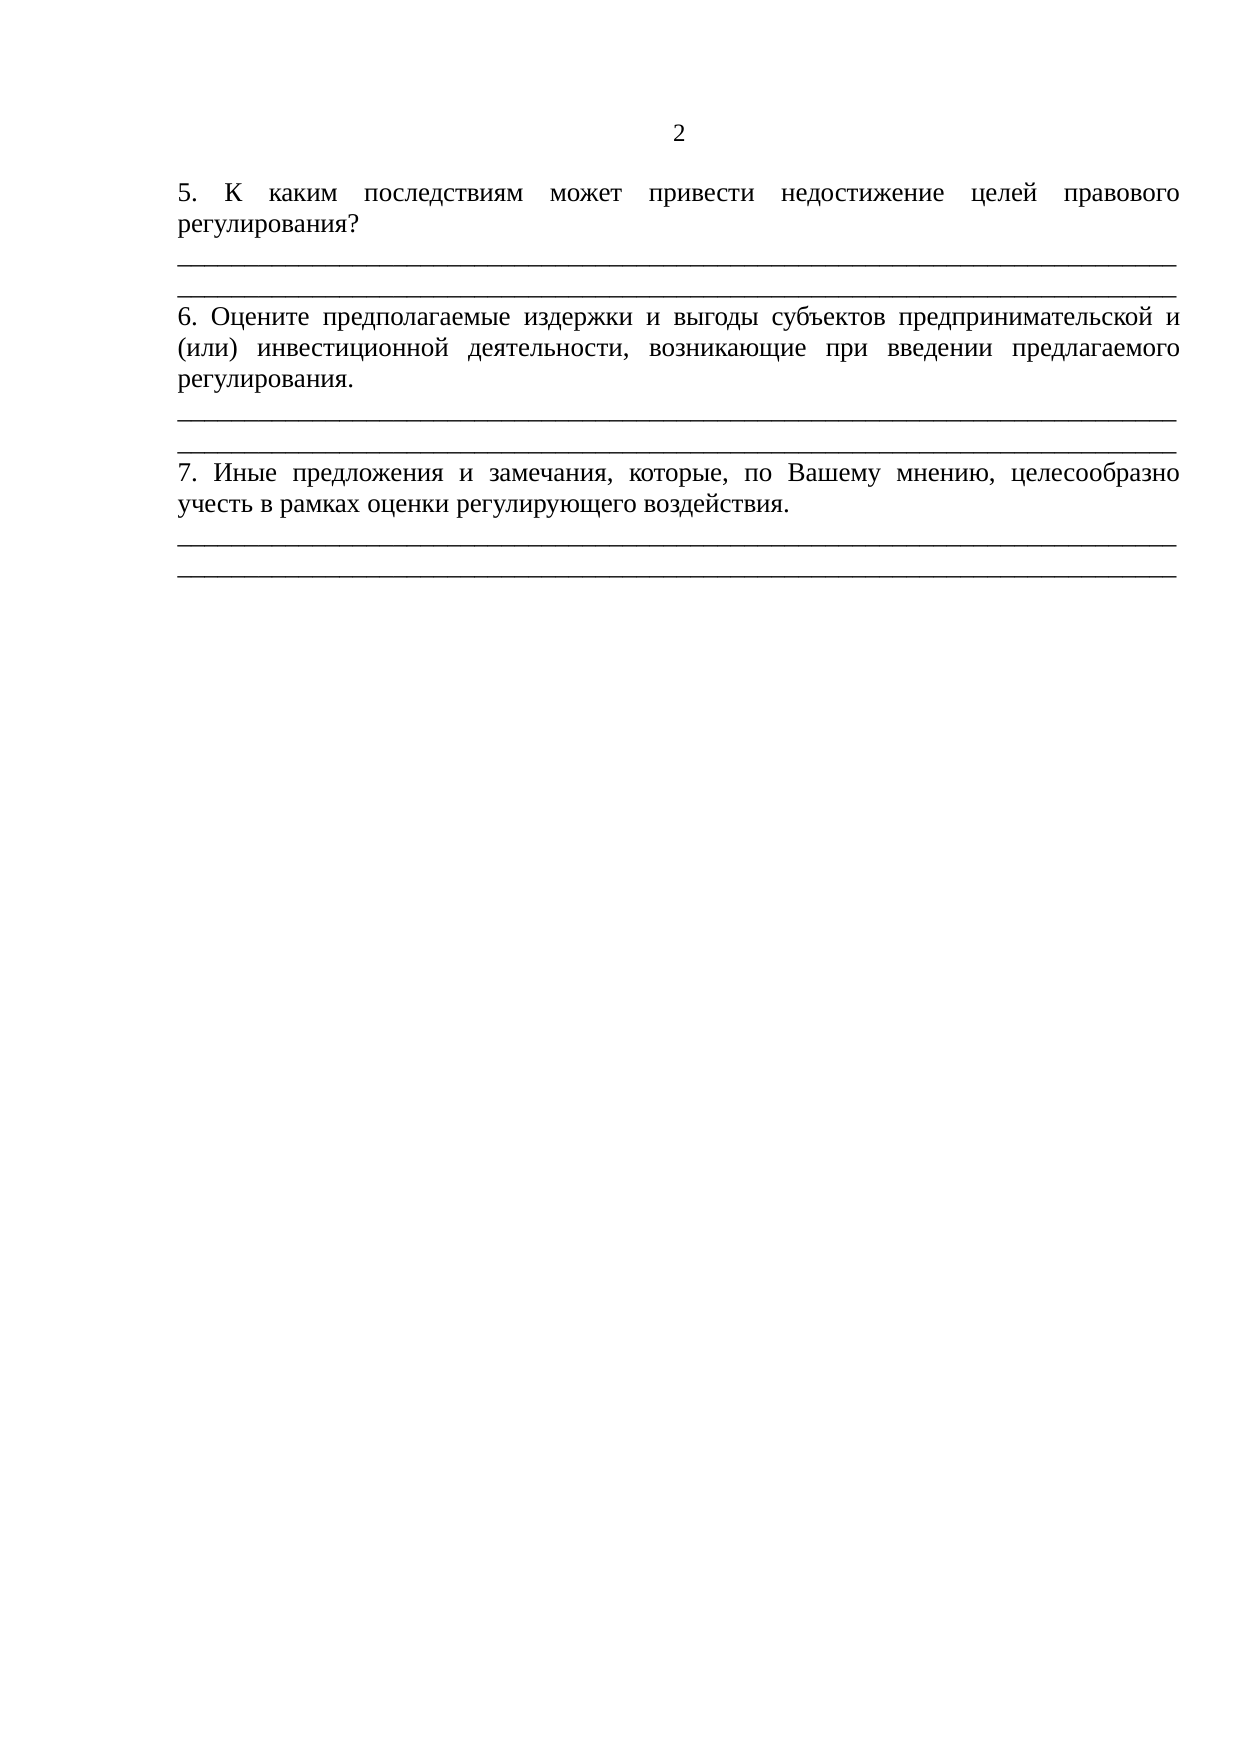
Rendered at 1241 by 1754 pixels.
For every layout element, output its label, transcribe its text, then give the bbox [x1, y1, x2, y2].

text __________________________________________________________________________ [177, 549, 1181, 580]
text 6. Оцените предполагаемые издержки и выгоды субъектов предпринимательской и (или) инвестиционной деятельности, возникающие при введении предлагаемого регулирования. [177, 301, 1181, 394]
text __________________________________________________________________________ [177, 425, 1181, 456]
text 7. Иные предложения и замечания, которые, по Вашему мнению, целесообразно учесть в рамках оценки регулирующего воздействия. [177, 456, 1181, 518]
text __________________________________________________________________________ [177, 239, 1181, 270]
text __________________________________________________________________________ [177, 518, 1181, 549]
text __________________________________________________________________________ [177, 394, 1181, 425]
text __________________________________________________________________________ [177, 270, 1181, 301]
text 5. К каким последствиям может привести недостижение целей правового регулирования? [177, 177, 1181, 239]
